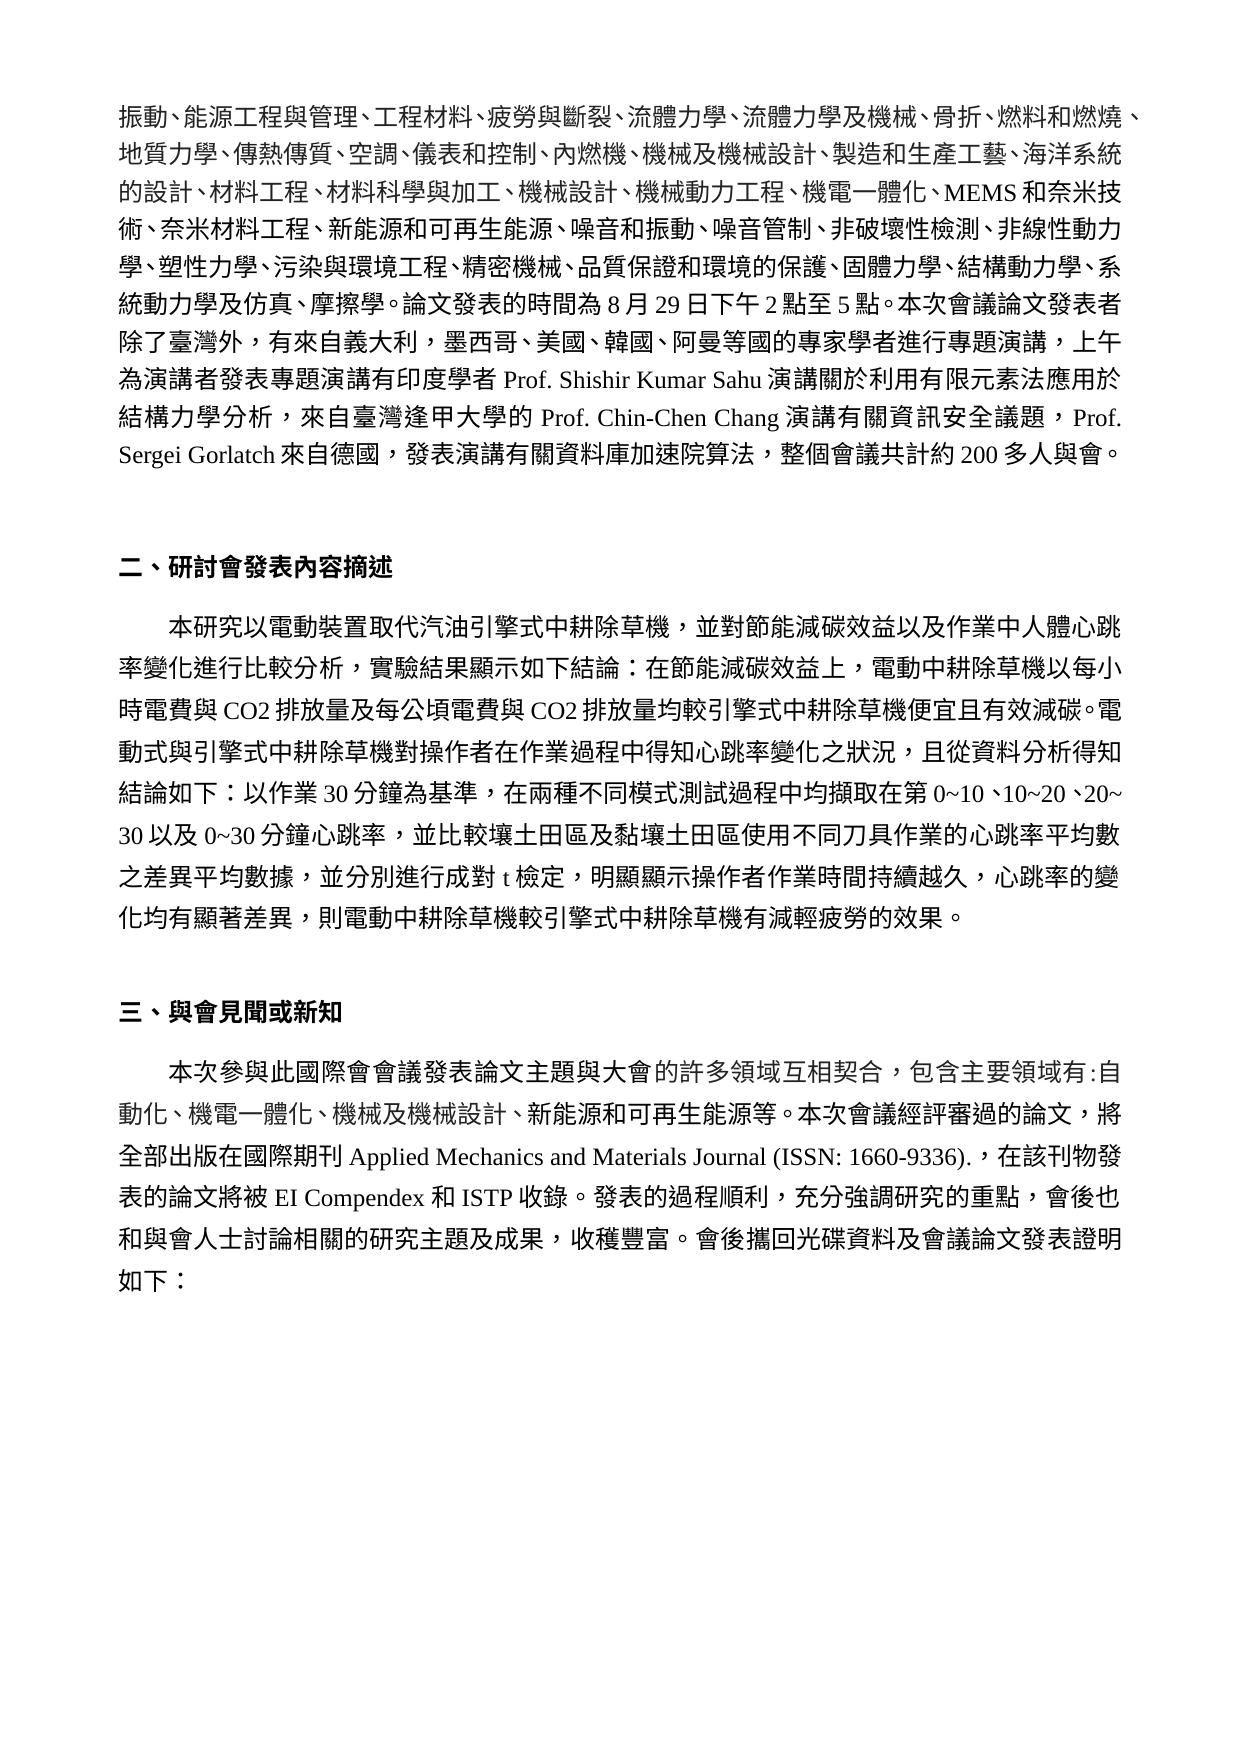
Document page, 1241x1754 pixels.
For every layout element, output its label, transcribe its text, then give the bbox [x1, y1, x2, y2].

text 二、研討會發表內容摘述 [118, 546, 1122, 584]
text 三、與會見聞或新知 [118, 992, 1122, 1030]
title 本研究以電動裝置取代汽油引擎式中耕除草機，並對節能減碳效益以及作業中人體心跳率變化進行比較分析，實驗結果顯示如下結論：在節能減碳效益上，電動中耕除草機以每小時電費與CO2排放量及每公頃電費與CO2排放量均較引擎式中耕除草機便宜且有效減碳。電動式與引擎式中耕除草機對操作者在作業過程中得知心跳率變化之狀況，且從資料分析得知結論如下：以作業30分鐘為基準，在兩種不同模式測試過程中均擷取在第0~10、10~20、20~30以及0~30分鐘心跳率，並比較壤土田區及黏壤土田區使用不同刀具作業的心跳率平均數之差異平均數據，並分別進行成對t檢定，明顯顯示操作者作業時間持續越久，心跳率的變化均有顯著差異，則電動中耕除草機較引擎式中耕除草機有減輕疲勞的效果。 [118, 603, 1122, 936]
text 2014年先進力學工程國際學術論文發表會議暨發表論文(2014 the 3rd International Conference on Advances in Mechanics Engineering (ICAME 2014))，此會議是由IACSIT(International Association of Computer Science and Information Technology)主辦，開會地點在香港富豪東方酒店，內容涵蓋了對提交感興趣的主題包括機械工程的許多領域：聲學與噪聲控制、空氣動力學、應用力學、自動化，機電一體化和機器人、汽車工程、彈道、生物力學、生物醫學工程、CAD / CAM / CIM、複合材料和智能材料、可壓縮流、計算力學、動力學與振動、能源工程與管理、工程材料、疲勞與斷裂、流體力學、流體力學及機械、骨折、燃料和燃燒、地質力學、傳熱傳質、空調、儀表和控制、內燃機、機械及機械設計、製造和生產工藝、海洋系統的設計、材料工程、材料科學與加工、機械設計、機械動力工程、機電一體化、MEMS和奈米技術、奈米材料工程、新能源和可再生能源、噪音和振動、噪音管制、非破壞性檢測、非線性動力學、塑性力學、污染與環境工程、精密機械、品質保證和環境的保護、固體力學、結構動力學、系統動力學及仿真、摩擦學。論文發表的時間為8月29日下午2點至5點。本次會議論文發表者除了臺灣外，有來自義大利，墨西哥、美國、韓國、阿曼等國的專家學者進行專題演講，上午為演講者發表專題演講有印度學者Prof. Shishir Kumar Sahu演講關於利用有限元素法應用於結構力學分析，來自臺灣逢甲大學的Prof. Chin-Chen Chang演講有關資訊安全議題，Prof. Sergei Gorlatch來自德國，發表演講有關資料庫加速院算法，整個會議共計約200多人與會。 [118, 96, 1122, 471]
title 本次參與此國際會會議發表論文主題與大會的許多領域互相契合，包含主要領域有:自動化、機電一體化、機械及機械設計、新能源和可再生能源等。本次會議經評審過的論文，將全部出版在國際期刊Applied Mechanics and Materials Journal (ISSN: 1660-9336).，在該刊物發表的論文將被EI Compendex 和ISTP收錄。發表的過程順利，充分強調研究的重點，會後也和與會人士討論相關的研究主題及成果，收穫豐富。會後攜回光碟資料及會議論文發表證明如下： [118, 1048, 1122, 1298]
